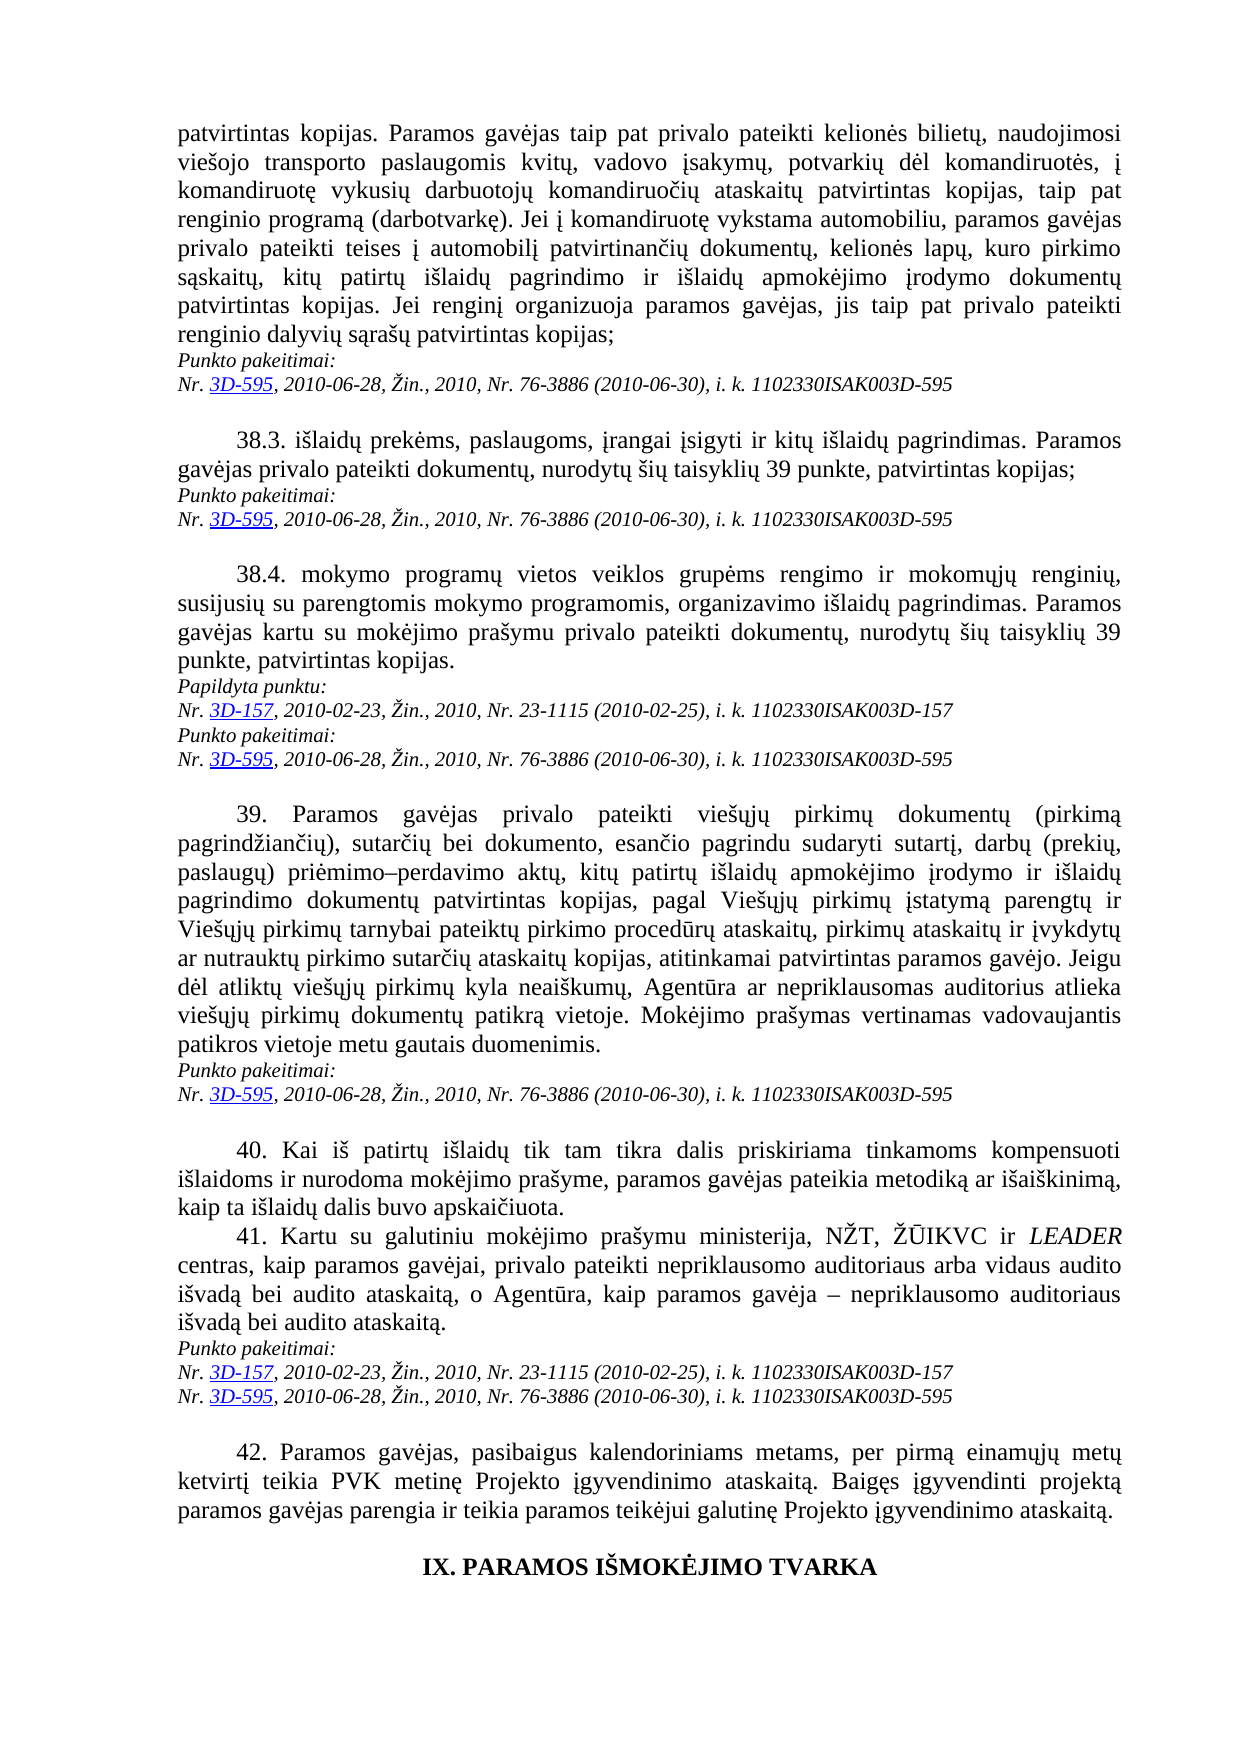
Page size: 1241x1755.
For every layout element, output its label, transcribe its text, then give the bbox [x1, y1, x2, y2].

text Nr. 3D-595, 2010-06-28, Žin., 2010, Nr. 76-3886 (2010-06-30), i. k. 1102330ISAK003D-595 [177, 747, 1122, 771]
text 42. Paramos gavėjas, pasibaigus kalendoriniams metams, per pirmą einamųjų metų ketvirtį teikia PVK metinę Projekto įgyvendinimo ataskaitą. Baigęs įgyvendinti projektą paramos gavėjas parengia ir teikia paramos teikėjui galutinę Projekto įgyvendinimo ataskaitą. [177, 1437, 1122, 1523]
text Nr. 3D-595, 2010-06-28, Žin., 2010, Nr. 76-3886 (2010-06-30), i. k. 1102330ISAK003D-595 [177, 1082, 1122, 1106]
text Nr. 3D-595, 2010-06-28, Žin., 2010, Nr. 76-3886 (2010-06-30), i. k. 1102330ISAK003D-595 [177, 372, 1122, 396]
text 38.3. išlaidų prekėms, paslaugoms, įrangai įsigyti ir kitų išlaidų pagrindimas. Paramos gavėjas privalo pateikti dokumentų, nurodytų šių taisyklių 39 punkte, patvirtintas kopijas; [177, 425, 1122, 482]
text 38.4. mokymo programų vietos veiklos grupėms rengimo ir mokomųjų renginių, susijusių su parengtomis mokymo programomis, organizavimo išlaidų pagrindimas. Paramos gavėjas kartu su mokėjimo prašymu privalo pateikti dokumentų, nurodytų šių taisyklių 39 punkte, patvirtintas kopijas. [177, 559, 1122, 674]
text Papildyta punktu: [177, 674, 1122, 698]
text IX. PARAMOS IŠMOKĖJIMO TVARKA [177, 1552, 1122, 1581]
text 39. Paramos gavėjas privalo pateikti viešųjų pirkimų dokumentų (pirkimą pagrindžiančių), sutarčių bei dokumento, esančio pagrindu sudaryti sutartį, darbų (prekių, paslaugų) priėmimo–perdavimo aktų, kitų patirtų išlaidų apmokėjimo įrodymo ir išlaidų pagrindimo dokumentų patvirtintas kopijas, pagal Viešųjų pirkimų įstatymą parengtų ir Viešųjų pirkimų tarnybai pateiktų pirkimo procedūrų ataskaitų, pirkimų ataskaitų ir įvykdytų ar nutrauktų pirkimo sutarčių ataskaitų kopijas, atitinkamai patvirtintas paramos gavėjo. Jeigu dėl atliktų viešųjų pirkimų kyla neaiškumų, Agentūra ar nepriklausomas auditorius atlieka viešųjų pirkimų dokumentų patikrą vietoje. Mokėjimo prašymas vertinamas vadovaujantis patikros vietoje metu gautais duomenimis. [177, 799, 1122, 1058]
text Punkto pakeitimai: [177, 1336, 1122, 1360]
text Nr. 3D-595, 2010-06-28, Žin., 2010, Nr. 76-3886 (2010-06-30), i. k. 1102330ISAK003D-595 [177, 1384, 1122, 1408]
text Punkto pakeitimai: [177, 482, 1122, 507]
text Nr. 3D-157, 2010-02-23, Žin., 2010, Nr. 23-1115 (2010-02-25), i. k. 1102330ISAK003D-157 [177, 1360, 1122, 1384]
text Punkto pakeitimai: [177, 348, 1122, 372]
text 41. Kartu su galutiniu mokėjimo prašymu ministerija, NŽT, ŽŪIKVC ir LEADER centras, kaip paramos gavėjai, privalo pateikti nepriklausomo auditoriaus arba vidaus audito išvadą bei audito ataskaitą, o Agentūra, kaip paramos gavėja – nepriklausomo auditoriaus išvadą bei audito ataskaitą. [177, 1221, 1122, 1336]
text patvirtintas kopijas. Paramos gavėjas taip pat privalo pateikti kelionės bilietų, naudojimosi viešojo transporto paslaugomis kvitų, vadovo įsakymų, potvarkių dėl komandiruotės, į komandiruotę vykusių darbuotojų komandiruočių ataskaitų patvirtintas kopijas, taip pat renginio programą (darbotvarkę). Jei į komandiruotę vykstama automobiliu, paramos gavėjas privalo pateikti teises į automobilį patvirtinančių dokumentų, kelionės lapų, kuro pirkimo sąskaitų, kitų patirtų išlaidų pagrindimo ir išlaidų apmokėjimo įrodymo dokumentų patvirtintas kopijas. Jei renginį organizuoja paramos gavėjas, jis taip pat privalo pateikti renginio dalyvių sąrašų patvirtintas kopijas; [177, 118, 1122, 348]
text Punkto pakeitimai: [177, 722, 1122, 747]
text Nr. 3D-595, 2010-06-28, Žin., 2010, Nr. 76-3886 (2010-06-30), i. k. 1102330ISAK003D-595 [177, 507, 1122, 531]
text 40. Kai iš patirtų išlaidų tik tam tikra dalis priskiriama tinkamoms kompensuoti išlaidoms ir nurodoma mokėjimo prašyme, paramos gavėjas pateikia metodiką ar išaiškinimą, kaip ta išlaidų dalis buvo apskaičiuota. [177, 1135, 1122, 1221]
text Nr. 3D-157, 2010-02-23, Žin., 2010, Nr. 23-1115 (2010-02-25), i. k. 1102330ISAK003D-157 [177, 698, 1122, 722]
text Punkto pakeitimai: [177, 1058, 1122, 1082]
